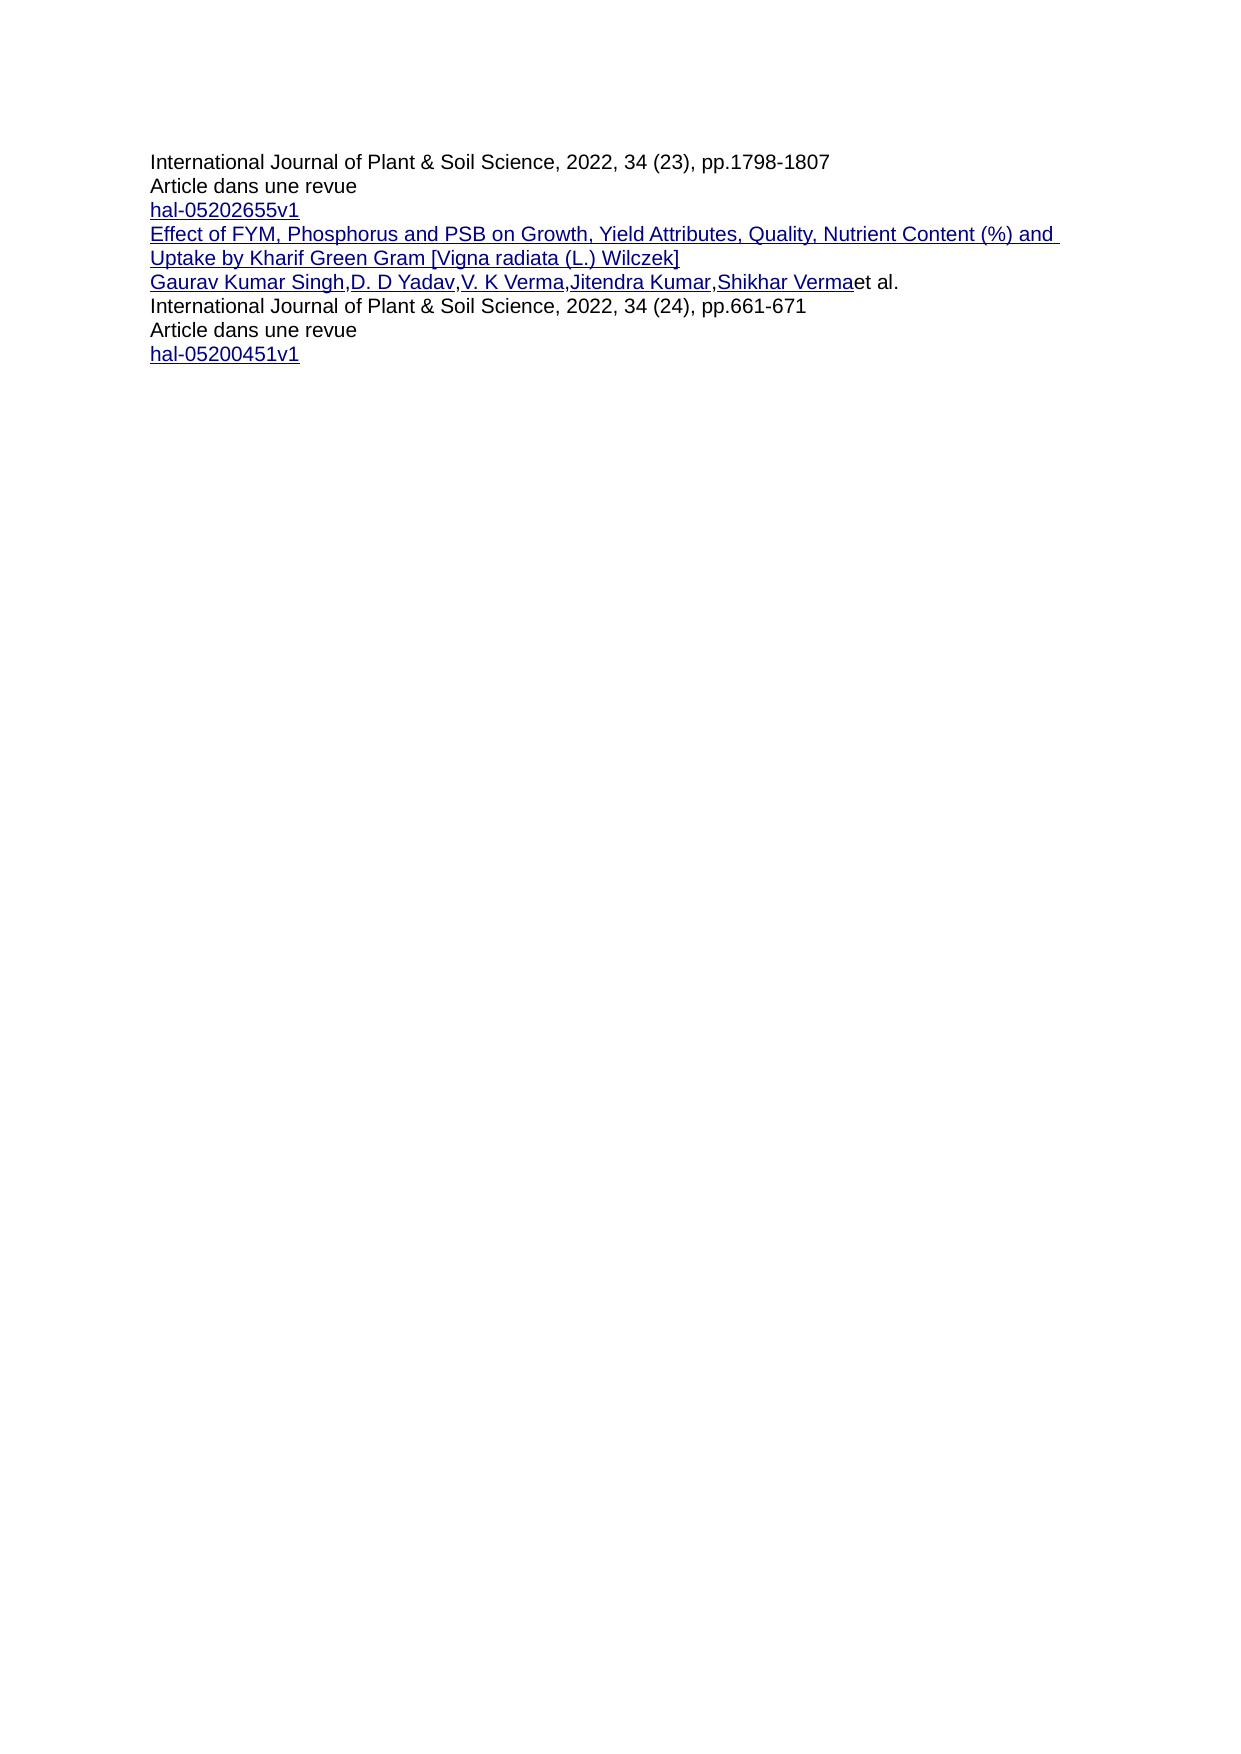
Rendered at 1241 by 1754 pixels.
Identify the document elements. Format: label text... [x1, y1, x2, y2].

table_cell International Journal of Plant & Soil Science, 2022, 34 (23), pp.1798-1807 Article dans une revue hal-05202655v1 [150, 150, 1090, 222]
table_cell Effect of FYM, Phosphorus and PSB on Growth, Yield Attributes, Quality, Nutrient Content (%) and Uptake by Kharif Green Gram [Vigna radiata (L.) Wilczek] Gaurav Kumar Singh,D. D Yadav,V. K Verma,Jitendra Kumar,Shikhar Vermaet al. International Journal of Plant & Soil Science, 2022, 34 (24), pp.661-671 Article dans une revue hal-05200451v1 [150, 222, 1090, 366]
